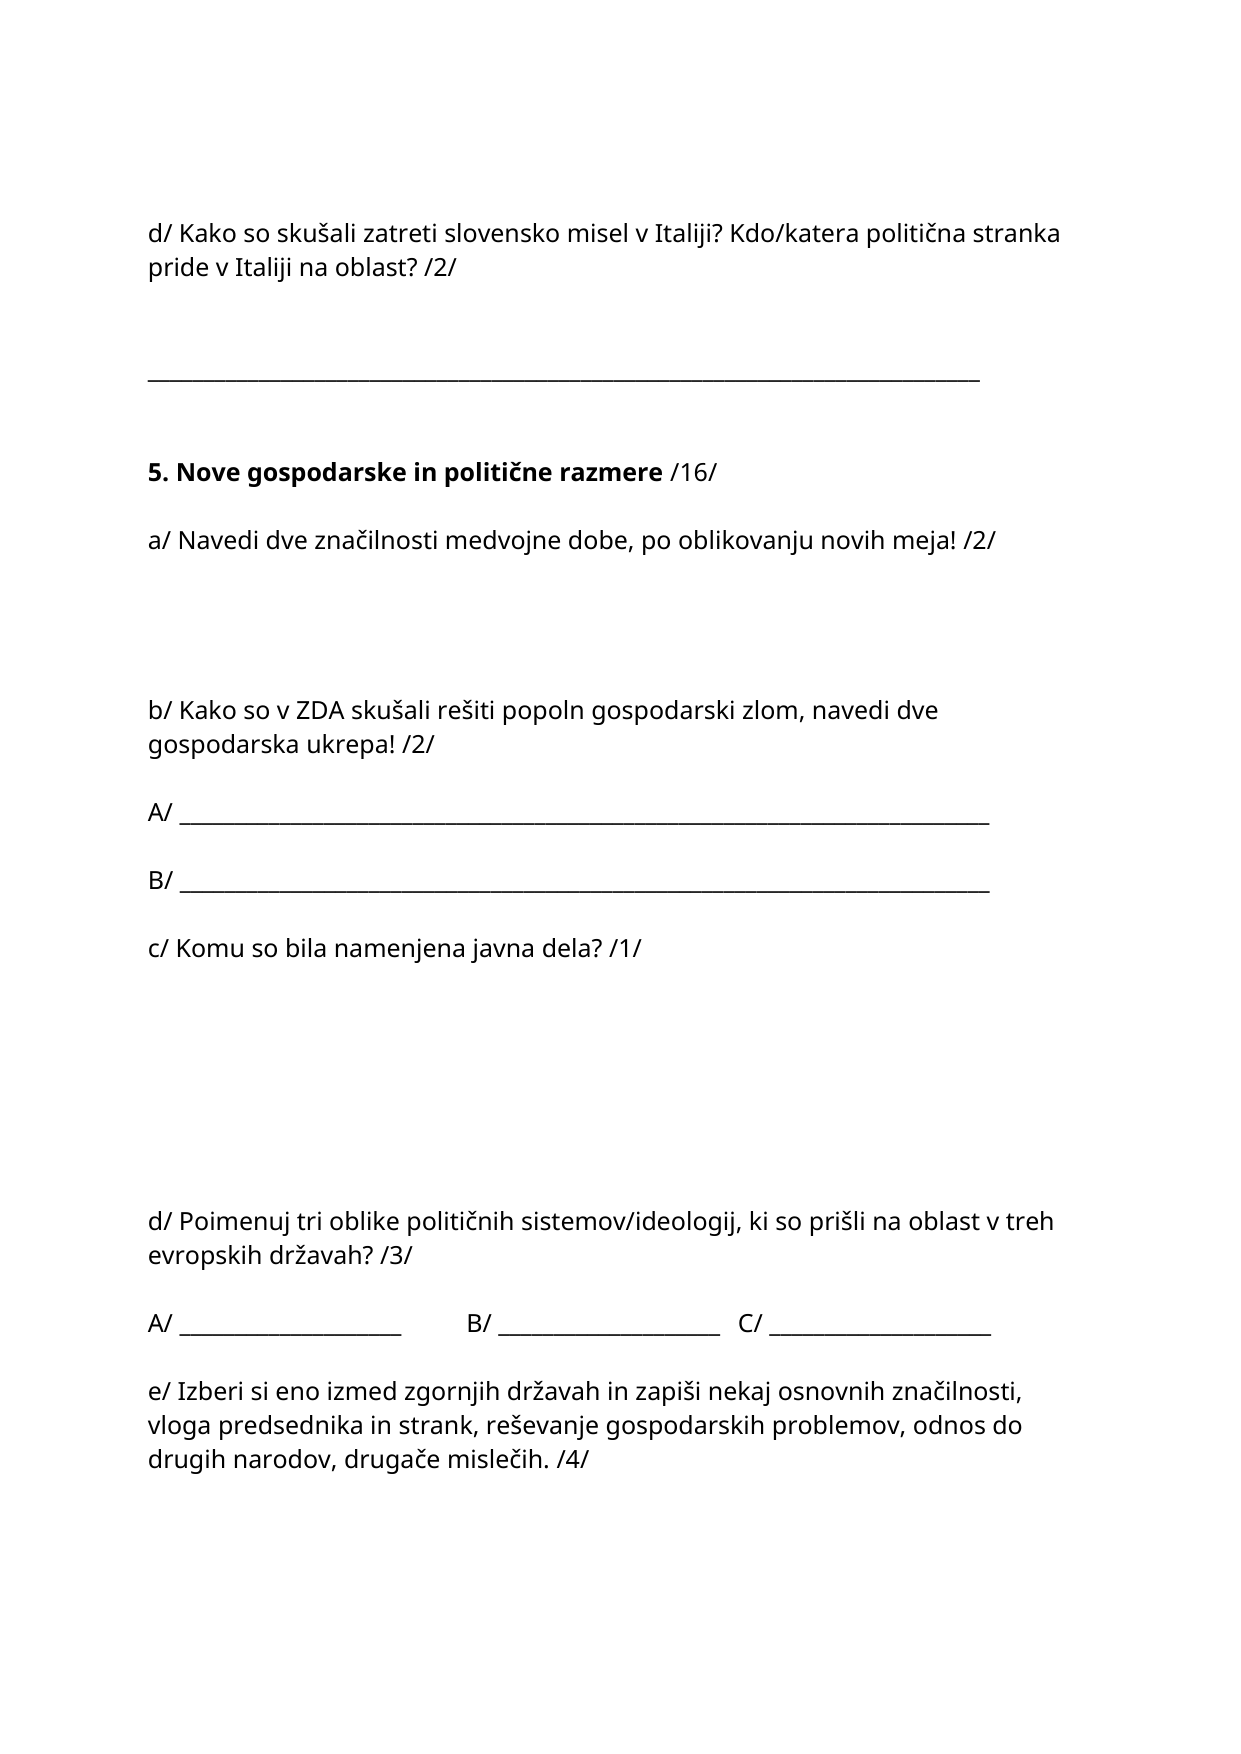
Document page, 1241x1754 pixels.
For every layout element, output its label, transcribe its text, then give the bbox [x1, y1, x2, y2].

text b/ Kako so v ZDA skušali rešiti popoln gospodarski zlom, navedi dve gospodarska ukrepa! /2/ [148, 693, 1093, 761]
text A/ _________________________________________________________________________ [148, 795, 1093, 829]
text e/ Izberi si eno izmed zgornjih državah in zapiši nekaj osnovnih značilnosti, vloga predsednika in strank, reševanje gospodarskih problemov, odnos do drugih narodov, drugače mislečih. /4/ [148, 1374, 1093, 1476]
text d/ Poimenuj tri oblike političnih sistemov/ideologij, ki so prišli na oblast v treh evropskih državah? /3/ [148, 1203, 1093, 1272]
text B/ _________________________________________________________________________ [148, 863, 1093, 897]
text ___________________________________________________________________________ [148, 352, 1093, 386]
text A/ ____________________ B/ ____________________ C/ ____________________ [148, 1306, 1093, 1340]
text c/ Komu so bila namenjena javna dela? /1/ [148, 931, 1093, 965]
text d/ Kako so skušali zatreti slovensko misel v Italiji? Kdo/katera politična stranka pride v Italiji na oblast? /2/ [148, 216, 1093, 284]
text 5. Nove gospodarske in politične razmere /16/ [148, 454, 1093, 488]
text a/ Navedi dve značilnosti medvojne dobe, po oblikovanju novih meja! /2/ [148, 522, 1093, 556]
